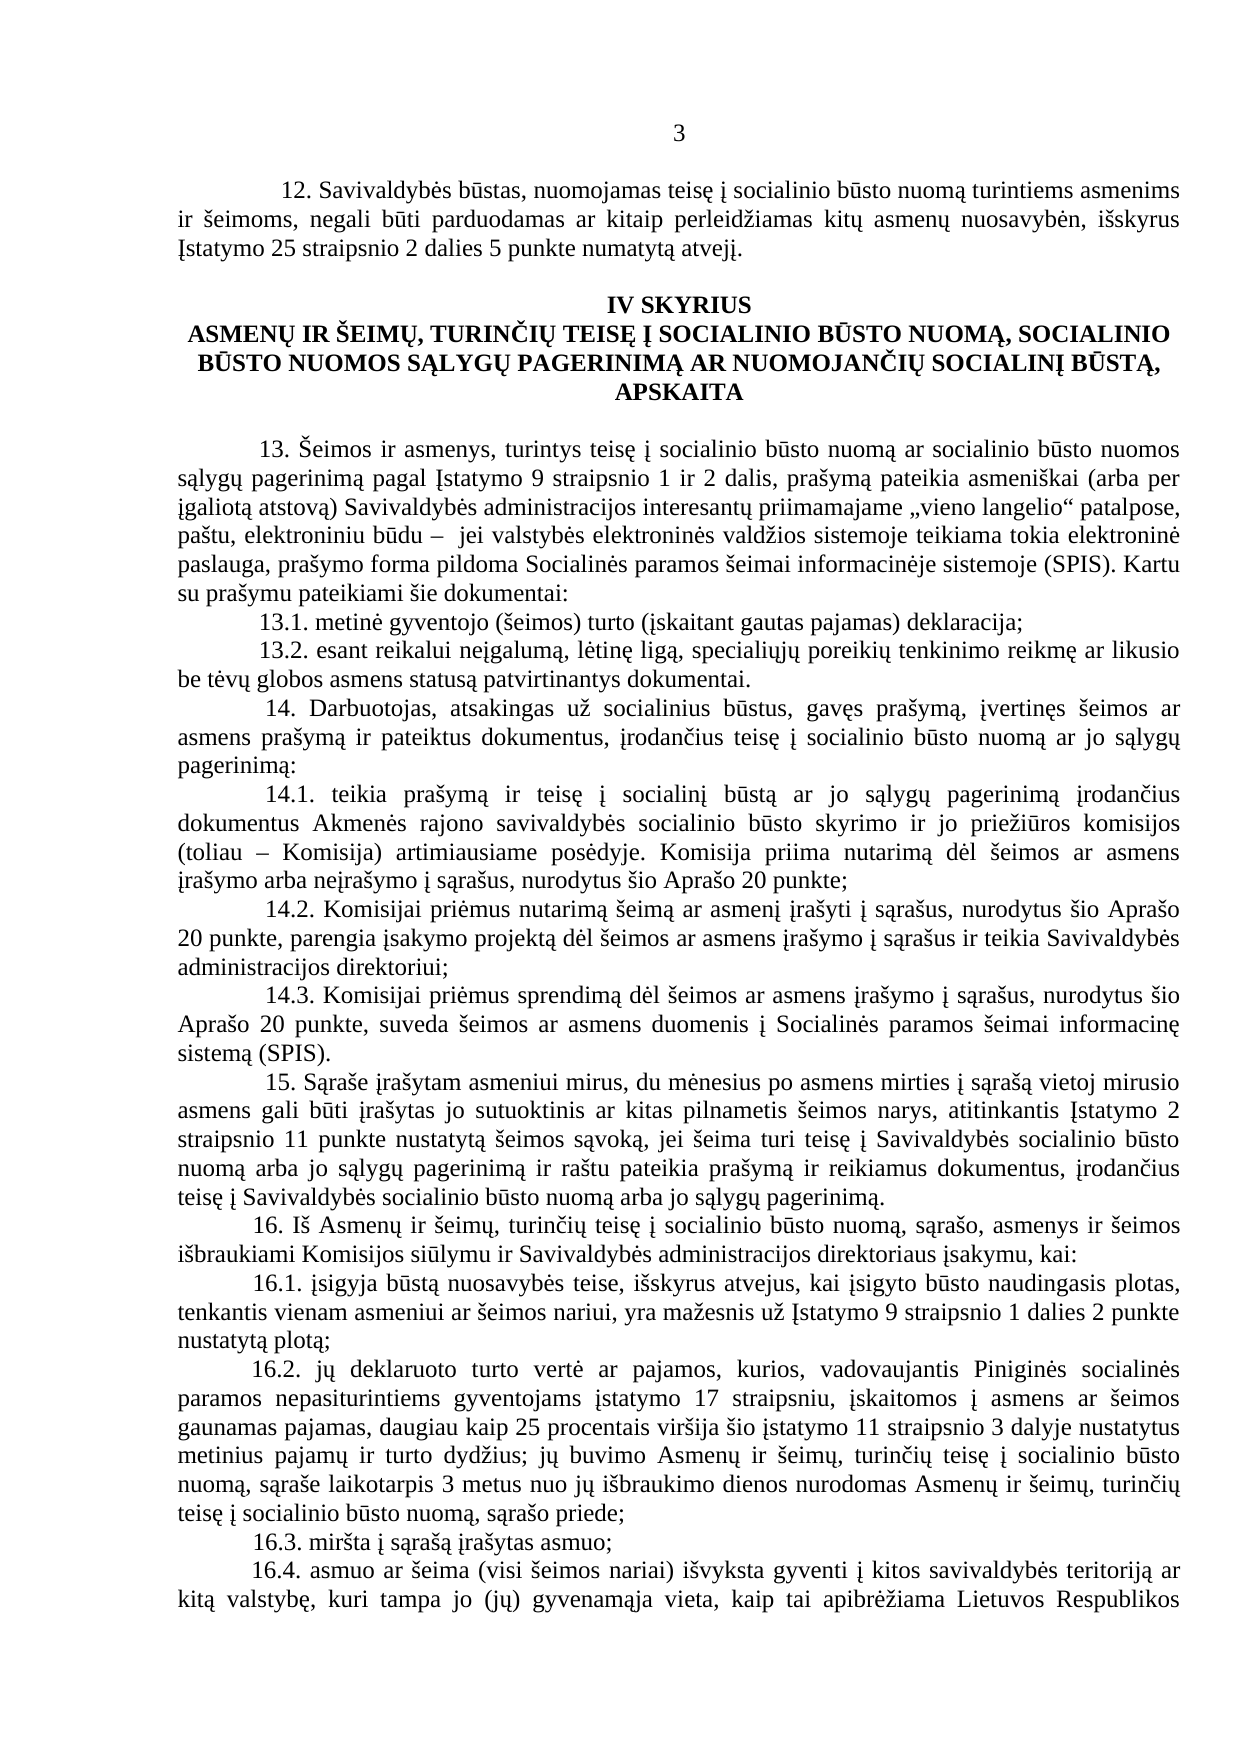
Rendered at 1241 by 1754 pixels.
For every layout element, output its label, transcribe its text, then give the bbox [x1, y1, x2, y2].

text 16.1. įsigyja būstą nuosavybės teise, išskyrus atvejus, kai įsigyto būsto naudingasis plotas, tenkantis vienam asmeniui ar šeimos nariui, yra mažesnis už Įstatymo 9 straipsnio 1 dalies 2 punkte nustatytą plotą; [177, 1268, 1181, 1354]
text 14.2. Komisijai priėmus nutarimą šeimą ar asmenį įrašyti į sąrašus, nurodytus šio Aprašo 20 punkte, parengia įsakymo projektą dėl šeimos ar asmens įrašymo į sąrašus ir teikia Savivaldybės administracijos direktoriui; [177, 894, 1181, 981]
text 16. Iš Asmenų ir šeimų, turinčių teisę į socialinio būsto nuomą, sąrašo, asmenys ir šeimos išbraukiami Komisijos siūlymu ir Savivaldybės administracijos direktoriaus įsakymu, kai: [177, 1211, 1181, 1268]
text 14.3. Komisijai priėmus sprendimą dėl šeimos ar asmens įrašymo į sąrašus, nurodytus šio Aprašo 20 punkte, suveda šeimos ar asmens duomenis į Socialinės paramos šeimai informacinę sistemą (SPIS). [177, 981, 1181, 1067]
text 15. Sąraše įrašytam asmeniui mirus, du mėnesius po asmens mirties į sąrašą vietoj mirusio asmens gali būti įrašytas jo sutuoktinis ar kitas pilnametis šeimos narys, atitinkantis Įstatymo 2 straipsnio 11 punkte nustatytą šeimos sąvoką, jei šeima turi teisę į Savivaldybės socialinio būsto nuomą arba jo sąlygų pagerinimą ir raštu pateikia prašymą ir reikiamus dokumentus, įrodančius teisę į Savivaldybės socialinio būsto nuomą arba jo sąlygų pagerinimą. [177, 1067, 1181, 1211]
text 14. Darbuotojas, atsakingas už socialinius būstus, gavęs prašymą, įvertinęs šeimos ar asmens prašymą ir pateiktus dokumentus, įrodančius teisę į socialinio būsto nuomą ar jo sąlygų pagerinimą: [177, 693, 1181, 779]
text IV SKYRIUS [177, 291, 1181, 319]
text 14.1. teikia prašymą ir teisę į socialinį būstą ar jo sąlygų pagerinimą įrodančius dokumentus Akmenės rajono savivaldybės socialinio būsto skyrimo ir jo priežiūros komisijos (toliau – Komisija) artimiausiame posėdyje. Komisija priima nutarimą dėl šeimos ar asmens įrašymo arba neįrašymo į sąrašus, nurodytus šio Aprašo 20 punkte; [177, 779, 1181, 894]
text 13. Šeimos ir asmenys, turintys teisę į socialinio būsto nuomą ar socialinio būsto nuomos sąlygų pagerinimą pagal Įstatymo 9 straipsnio 1 ir 2 dalis, prašymą pateikia asmeniškai (arba per įgaliotą atstovą) Savivaldybės administracijos interesantų priimamajame „vieno langelio“ patalpose, paštu, elektroniniu būdu – jei valstybės elektroninės valdžios sistemoje teikiama tokia elektroninė paslauga, prašymo forma pildoma Socialinės paramos šeimai informacinėje sistemoje (SPIS). Kartu su prašymu pateikiami šie dokumentai: [177, 434, 1181, 607]
text 16.2. jų deklaruoto turto vertė ar pajamos, kurios, vadovaujantis Piniginės socialinės paramos nepasiturintiems gyventojams įstatymo 17 straipsniu, įskaitomos į asmens ar šeimos gaunamas pajamas, daugiau kaip 25 procentais viršija šio įstatymo 11 straipsnio 3 dalyje nustatytus metinius pajamų ir turto dydžius; jų buvimo Asmenų ir šeimų, turinčių teisę į socialinio būsto nuomą, sąraše laikotarpis 3 metus nuo jų išbraukimo dienos nurodomas Asmenų ir šeimų, turinčių teisę į socialinio būsto nuomą, sąrašo priede; [177, 1354, 1181, 1527]
text ASMENŲ IR ŠEIMŲ, TURINČIŲ TEISĘ Į SOCIALINIO BŪSTO NUOMĄ, SOCIALINIO BŪSTO NUOMOS SĄLYGŲ PAGERINIMĄ AR NUOMOJANČIŲ SOCIALINĮ BŪSTĄ, APSKAITA [177, 319, 1181, 406]
text 13.2. esant reikalui neįgalumą, lėtinę ligą, specialiųjų poreikių tenkinimo reikmę ar likusio be tėvų globos asmens statusą patvirtinantys dokumentai. [177, 636, 1181, 693]
text 16.3. miršta į sąrašą įrašytas asmuo; [177, 1527, 1181, 1556]
text 12. Savivaldybės būstas, nuomojamas teisę į socialinio būsto nuomą turintiems asmenims ir šeimoms, negali būti parduodamas ar kitaip perleidžiamas kitų asmenų nuosavybėn, išskyrus Įstatymo 25 straipsnio 2 dalies 5 punkte numatytą atvejį. [177, 176, 1181, 262]
text 16.4. asmuo ar šeima (visi šeimos nariai) išvyksta gyventi į kitos savivaldybės teritoriją ar kitą valstybę, kuri tampa jo (jų) gyvenamąja vieta, kaip tai apibrėžiama Lietuvos Respublikos [177, 1556, 1181, 1613]
text 13.1. metinė gyventojo (šeimos) turto (įskaitant gautas pajamas) deklaracija; [177, 607, 1181, 636]
